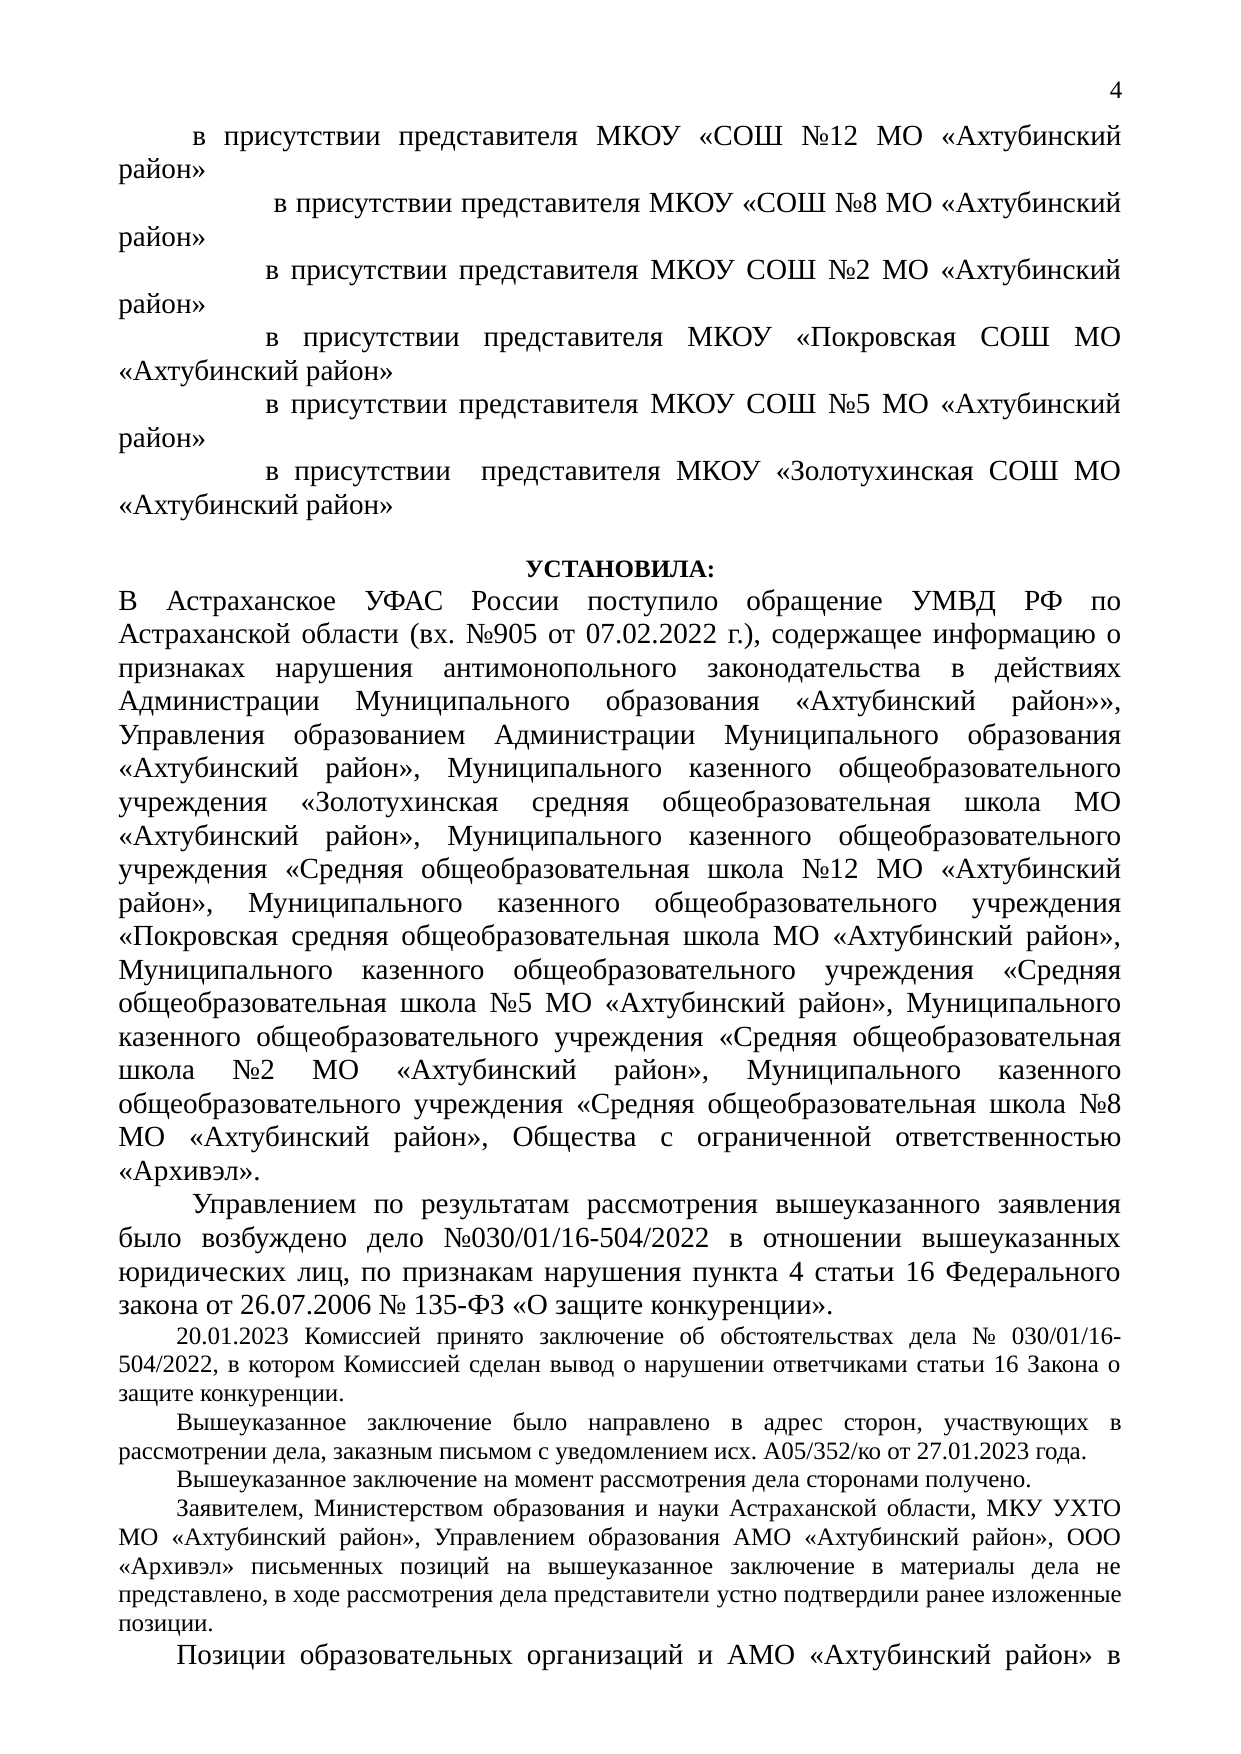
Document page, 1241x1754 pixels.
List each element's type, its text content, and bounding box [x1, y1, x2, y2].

text в присутствии представителя МКОУ «Покровская СОШ МО «Ахтубинский район» [118, 319, 1122, 386]
text Вышеуказанное заключение на момент рассмотрения дела сторонами получено. [118, 1464, 1122, 1493]
text в присутствии представителя МКОУ СОШ №2 МО «Ахтубинский район» [118, 252, 1122, 319]
text в присутствии представителя МКОУ СОШ №5 МО «Ахтубинский район» [118, 386, 1122, 453]
text 20.01.2023 Комиссией принято заключение об обстоятельствах дела № 030/01/16-504/2022, в котором Комиссией сделан вывод о нарушении ответчиками статьи 16 Закона о защите конкуренции. [118, 1321, 1122, 1407]
text Управлением по результатам рассмотрения вышеуказанного заявления было возбуждено дело №030/01/16-504/2022 в отношении вышеуказанных юридических лиц, по признакам нарушения пункта 4 статьи 16 Федерального закона от 26.07.2006 № 135-ФЗ «О защите конкуренции». [118, 1187, 1122, 1321]
text в присутствии представителя МКОУ «Золотухинская СОШ МО «Ахтубинский район» [118, 453, 1122, 521]
text УСТАНОВИЛА: [118, 554, 1122, 583]
text Вышеуказанное заключение было направлено в адрес сторон, участвующих в рассмотрении дела, заказным письмом с уведомлением исх. А05/352/ко от 27.01.2023 года. [118, 1407, 1122, 1464]
text Заявителем, Министерством образования и науки Астраханской области, МКУ УХТО МО «Ахтубинский район», Управлением образования АМО «Ахтубинский район», ООО «Архивэл» письменных позиций на вышеуказанное заключение в материалы дела не представлено, в ходе рассмотрения дела представители устно подтвердили ранее изложенные позиции. [118, 1493, 1122, 1637]
text В Астраханское УФАС России поступило обращение УМВД РФ по Астраханской области (вх. №905 от 07.02.2022 г.), содержащее информацию о признаках нарушения антимонопольного законодательства в действиях Администрации Муниципального образования «Ахтубинский район»», Управления образованием Администрации Муниципального образования «Ахтубинский район», Муниципального казенного общеобразовательного учреждения «Золотухинская средняя общеобразовательная школа МО «Ахтубинский район», Муниципального казенного общеобразовательного учреждения «Средняя общеобразовательная школа №12 МО «Ахтубинский район», Муниципального казенного общеобразовательного учреждения «Покровская средняя общеобразовательная школа МО «Ахтубинский район», Муниципального казенного общеобразовательного учреждения «Средняя общеобразовательная школа №5 МО «Ахтубинский район», Муниципального казенного общеобразовательного учреждения «Средняя общеобразовательная школа №2 МО «Ахтубинский район», Муниципального казенного общеобразовательного учреждения «Средняя общеобразовательная школа №8 МО «Ахтубинский район», Общества с ограниченной ответственностью «Архивэл». [118, 583, 1122, 1187]
text в присутствии представителя МКОУ «СОШ №8 МО «Ахтубинский район» [118, 185, 1122, 252]
text Позиции образовательных организаций и АМО «Ахтубинский район» в [118, 1637, 1122, 1671]
text в присутствии представителя МКОУ «СОШ №12 МО «Ахтубинский район» [118, 118, 1122, 185]
